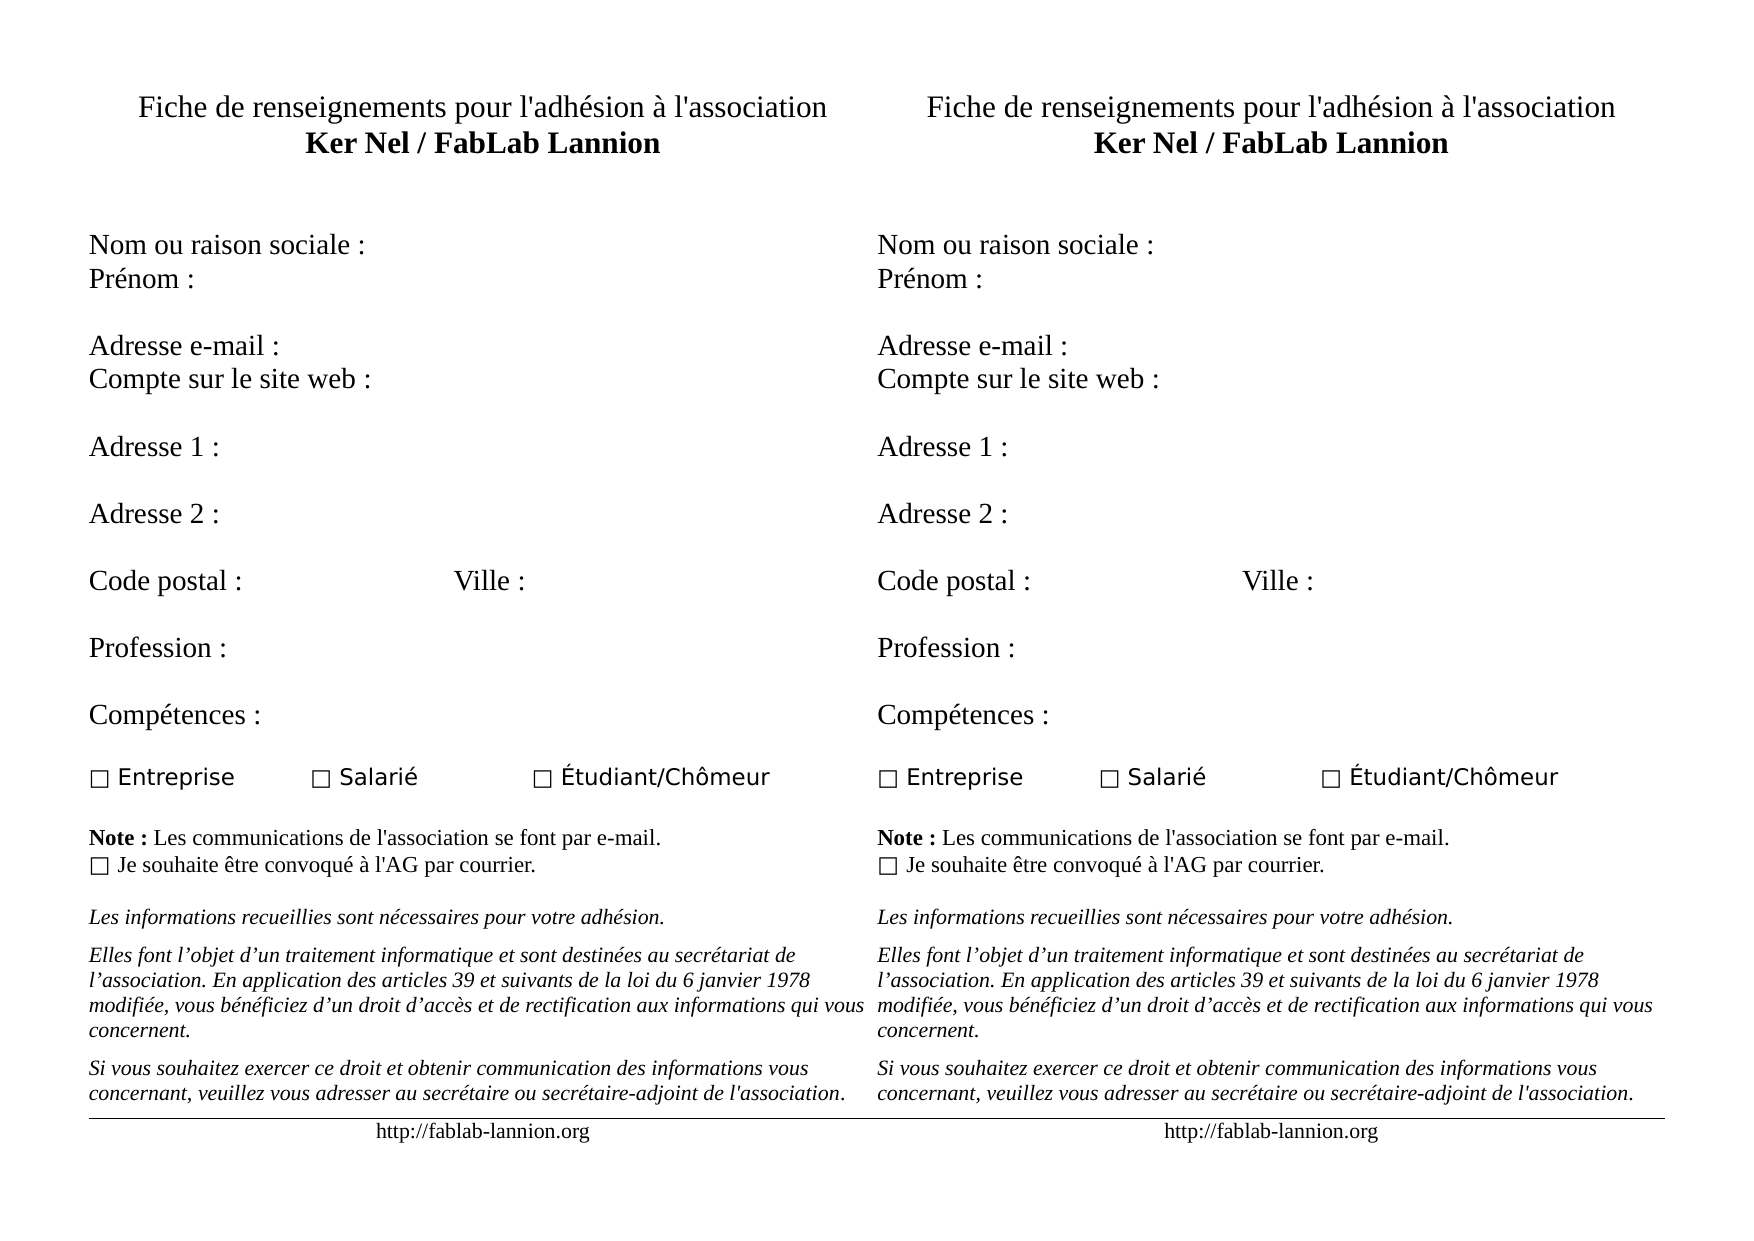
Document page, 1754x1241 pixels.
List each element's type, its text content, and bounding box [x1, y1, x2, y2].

text □ Je souhaite être convoqué à l'AG par courrier. [88, 851, 877, 877]
text Nom ou raison sociale : [877, 227, 1665, 261]
text Profession : [877, 630, 1665, 663]
text Adresse 1 : [88, 429, 877, 462]
text Ker Nel / FabLab Lannion [877, 124, 1665, 160]
text Note : Les communications de l'association se font par e-mail. [877, 824, 1665, 851]
text Adresse e-mail : [88, 328, 877, 362]
text Les informations recueillies sont nécessaires pour votre adhésion. [88, 904, 877, 929]
text Prénom : [877, 261, 1665, 294]
text Note : Les communications de l'association se font par e-mail. [88, 824, 877, 851]
text Fiche de renseignements pour l'adhésion à l'association [88, 88, 877, 124]
text http://fablab-lannion.org [88, 1119, 877, 1143]
text Profession : [88, 630, 877, 663]
text Si vous souhaitez exercer ce droit et obtenir communication des informations vous concernant, veuillez vous adresser au secrétaire ou secrétaire-adjoint de l'association. [877, 1055, 1665, 1105]
text Compétences : [877, 697, 1665, 731]
text Compétences : [88, 697, 877, 731]
text □ Je souhaite être convoqué à l'AG par courrier. [877, 851, 1665, 877]
text Nom ou raison sociale : [88, 227, 877, 261]
text Adresse e-mail : [877, 328, 1665, 362]
text Compte sur le site web : [877, 362, 1665, 395]
text Elles font l’objet d’un traitement informatique et sont destinées au secrétariat de l’association. En application des articles 39 et suivants de la loi du 6 janvier 1978 modifiée, vous bénéficiez d’un droit d’accès et de rectification aux informations qui vous concernent. [877, 942, 1665, 1042]
text Adresse 2 : [88, 496, 877, 529]
text Les informations recueillies sont nécessaires pour votre adhésion. [877, 904, 1665, 929]
text Fiche de renseignements pour l'adhésion à l'association [877, 88, 1665, 124]
text □ Entreprise □ Salarié □ Étudiant/Chômeur [88, 764, 877, 791]
text http://fablab-lannion.org [877, 1119, 1665, 1143]
text □ Entreprise □ Salarié □ Étudiant/Chômeur [877, 764, 1665, 791]
text Ker Nel / FabLab Lannion [88, 124, 877, 160]
text Compte sur le site web : [88, 362, 877, 395]
text Code postal : Ville : [877, 563, 1665, 596]
text Elles font l’objet d’un traitement informatique et sont destinées au secrétariat de l’association. En application des articles 39 et suivants de la loi du 6 janvier 1978 modifiée, vous bénéficiez d’un droit d’accès et de rectification aux informations qui vous concernent. [88, 942, 877, 1042]
text Adresse 2 : [877, 496, 1665, 529]
text Si vous souhaitez exercer ce droit et obtenir communication des informations vous concernant, veuillez vous adresser au secrétaire ou secrétaire-adjoint de l'association. [88, 1055, 877, 1105]
text Prénom : [88, 261, 877, 294]
text Adresse 1 : [877, 429, 1665, 462]
text Code postal : Ville : [88, 563, 877, 596]
